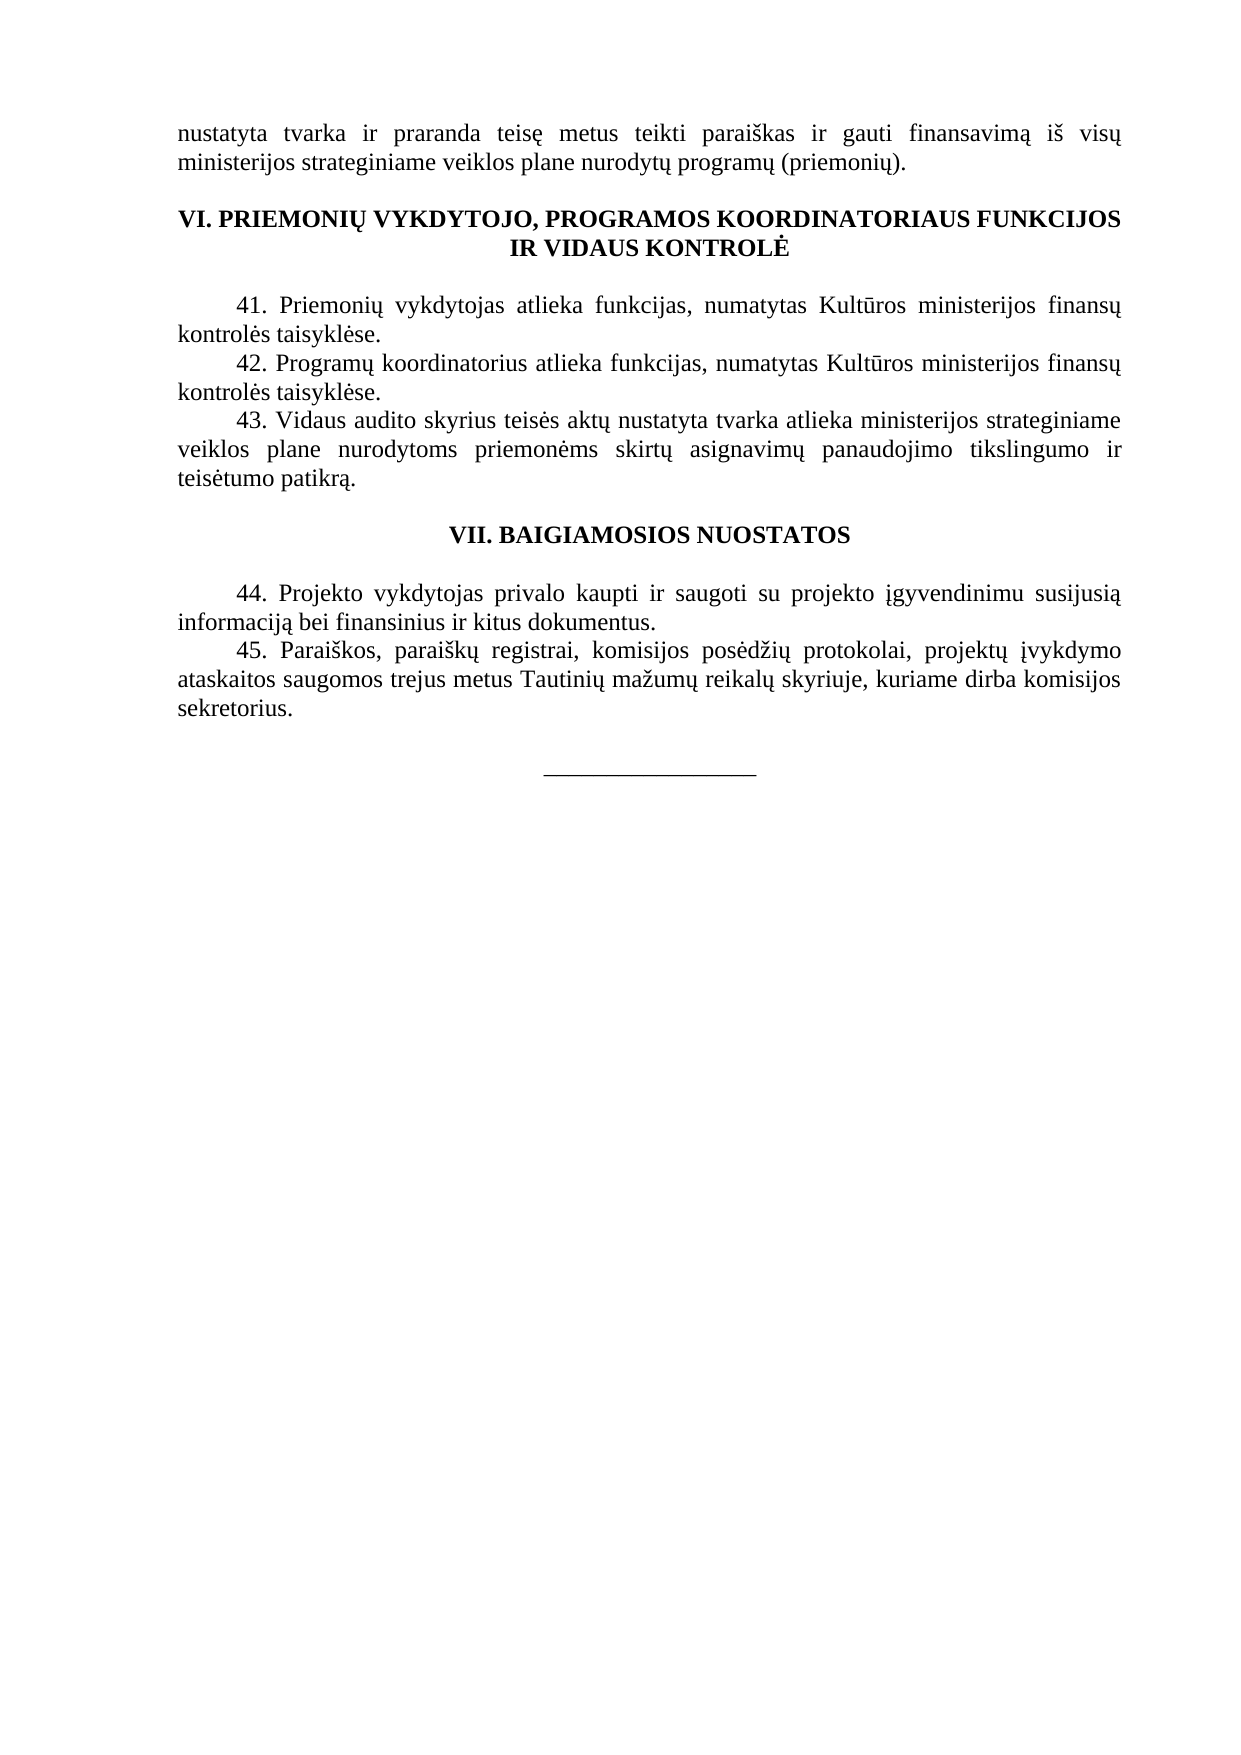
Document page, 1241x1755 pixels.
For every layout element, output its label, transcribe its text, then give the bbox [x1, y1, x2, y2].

text 42. Programų koordinatorius atlieka funkcijas, numatytas Kultūros ministerijos finansų kontrolės taisyklėse. [177, 348, 1122, 406]
text 44. Projekto vykdytojas privalo kaupti ir saugoti su projekto įgyvendinimu susijusią informaciją bei finansinius ir kitus dokumentus. [177, 578, 1122, 636]
text nustatyta tvarka ir praranda teisę metus teikti paraiškas ir gauti finansavimą iš visų ministerijos strateginiame veiklos plane nurodytų programų (priemonių). [177, 118, 1122, 176]
text VI. PRIEMONIŲ VYKDYTOJO, PROGRAMOS KOORDINATORIAUS FUNKCIJOS IR VIDAUS KONTROLĖ [177, 204, 1122, 262]
text _________________ [177, 751, 1122, 779]
text VII. BAIGIAMOSIOS NUOSTATOS [177, 521, 1122, 549]
text 45. Paraiškos, paraiškų registrai, komisijos posėdžių protokolai, projektų įvykdymo ataskaitos saugomos trejus metus Tautinių mažumų reikalų skyriuje, kuriame dirba komisijos sekretorius. [177, 636, 1122, 722]
text 43. Vidaus audito skyrius teisės aktų nustatyta tvarka atlieka ministerijos strateginiame veiklos plane nurodytoms priemonėms skirtų asignavimų panaudojimo tikslingumo ir teisėtumo patikrą. [177, 406, 1122, 492]
text 41. Priemonių vykdytojas atlieka funkcijas, numatytas Kultūros ministerijos finansų kontrolės taisyklėse. [177, 291, 1122, 348]
